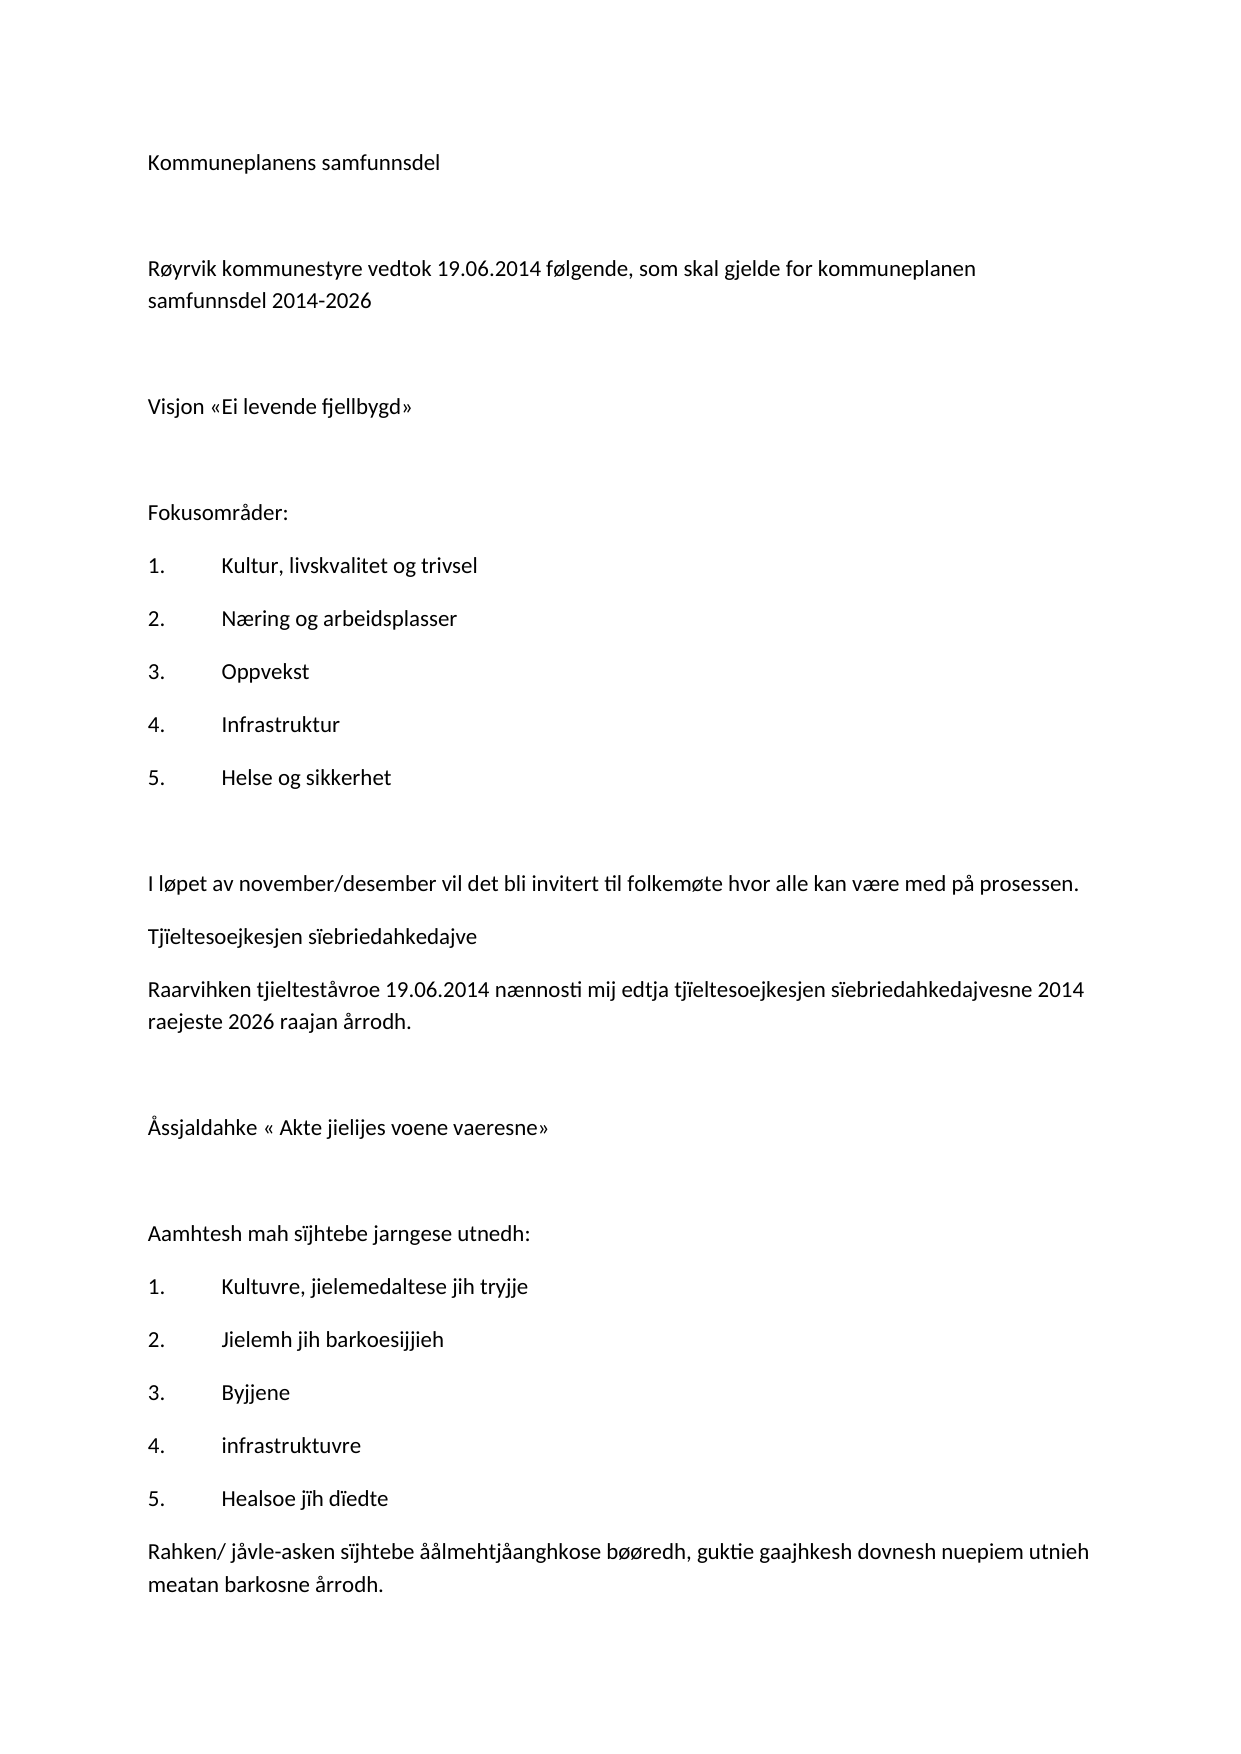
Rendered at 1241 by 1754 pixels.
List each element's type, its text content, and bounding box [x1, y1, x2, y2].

text 1. Kultur, livskvalitet og trivsel [148, 551, 1093, 579]
text 5. Helse og sikkerhet [148, 763, 1093, 791]
text Kommuneplanens samfunnsdel [148, 148, 1093, 176]
text Åssjaldahke « Akte jielijes voene vaeresne» [148, 1113, 1093, 1141]
text Tjïeltesoejkesjen sïebriedahkedajve [148, 922, 1093, 950]
text I løpet av november/desember vil det bli invitert til folkemøte hvor alle kan være med på prosessen. [148, 869, 1093, 897]
text 4. infrastruktuvre [148, 1431, 1093, 1459]
text 2. Jielemh jih barkoesijjieh [148, 1325, 1093, 1353]
text 2. Næring og arbeidsplasser [148, 604, 1093, 632]
text 1. Kultuvre, jielemedaltese jih tryjje [148, 1272, 1093, 1300]
text Rahken/ jåvle-asken sïjhtebe åålmehtjåanghkose bøøredh, guktie gaajhkesh dovnesh nuepiem utnieh meatan barkosne årrodh. [148, 1537, 1093, 1598]
text 5. Healsoe jïh dïedte [148, 1484, 1093, 1512]
text Fokusområder: [148, 498, 1093, 526]
text 4. Infrastruktur [148, 710, 1093, 738]
text 3. Byjjene [148, 1378, 1093, 1406]
text 3. Oppvekst [148, 657, 1093, 685]
text Visjon «Ei levende fjellbygd» [148, 392, 1093, 420]
text Aamhtesh mah sïjhtebe jarngese utnedh: [148, 1219, 1093, 1247]
text Raarvihken tjielteståvroe 19.06.2014 nænnosti mij edtja tjïeltesoejkesjen sïebriedahkedajvesne 2014 raejeste 2026 raajan årrodh. [148, 975, 1093, 1035]
text Røyrvik kommunestyre vedtok 19.06.2014 følgende, som skal gjelde for kommuneplanen samfunnsdel 2014-2026 [148, 254, 1093, 314]
